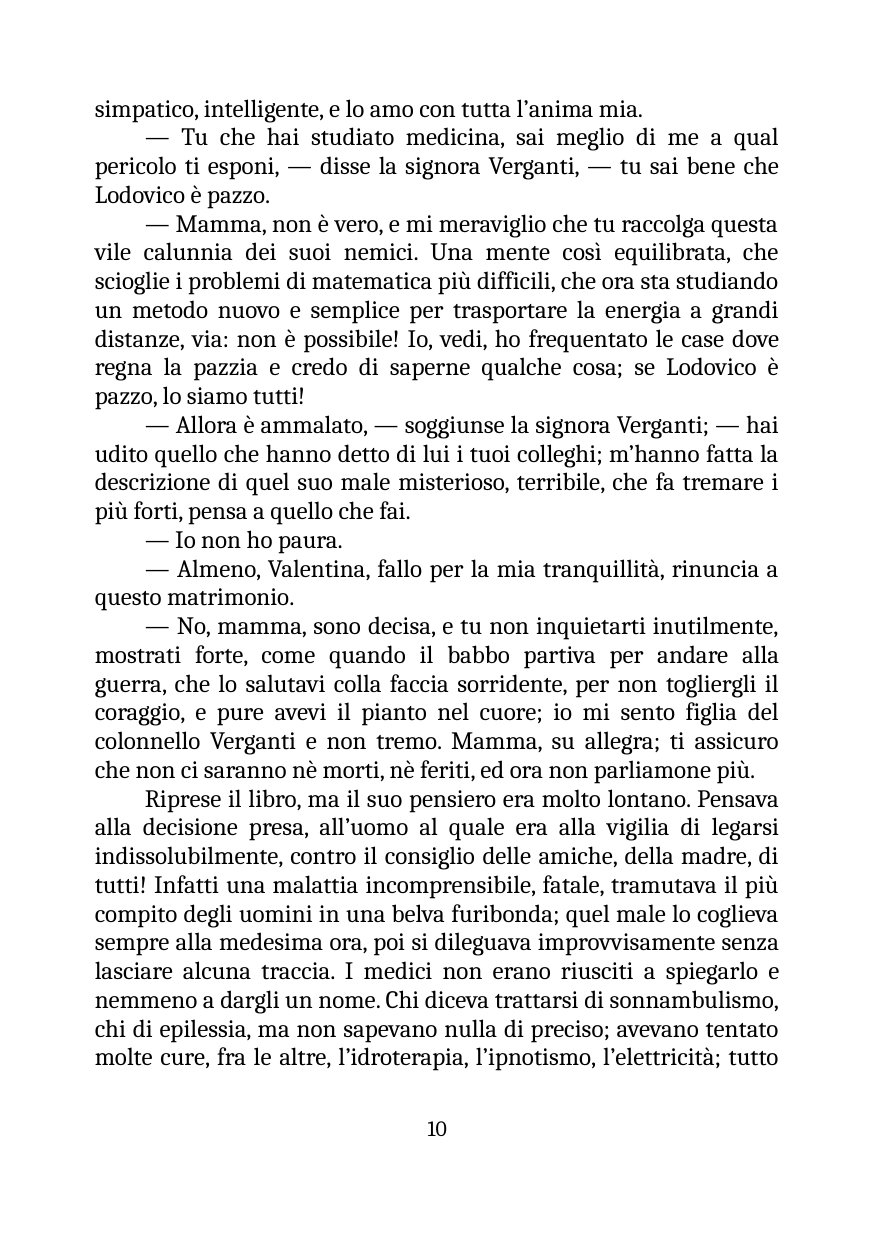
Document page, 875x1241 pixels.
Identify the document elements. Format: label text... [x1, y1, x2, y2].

text — Allora è ammalato, — soggiunse la signora Verganti; — hai udito quello che hanno detto di lui i tuoi colleghi; m’hanno fatta la descrizione di quel suo male misterioso, terribile, che fa tremare i più forti, pensa a quello che fai. [94, 411, 779, 526]
text — Tu che hai studiato medicina, sai meglio di me a qual pericolo ti esponi, — disse la signora Verganti, — tu sai bene che Lodovico è pazzo. [94, 123, 779, 209]
text — Almeno, Valentina, fallo per la mia tranquillità, rinuncia a questo matrimonio. [94, 554, 779, 612]
text Riprese il libro, ma il suo pensiero era molto lontano. Pensava alla decisione presa, all’uomo al quale era alla vigilia di legarsi indissolubilmente, contro il consiglio delle amiche, della madre, di tutti! Infatti una malattia incomprensibile, fatale, tramutava il più compito degli uomini in una belva furibonda; quel male lo coglieva sempre alla medesima ora, poi si dileguava improvvisamente senza lasciare alcuna traccia. I medici non erano riusciti a spiegarlo e nemmeno a dargli un nome. Chi diceva trattarsi di sonnambulismo, chi di epilessia, ma non sapevano nulla di preciso; avevano tentato molte cure, fra le altre, l’idroterapia, l’ipnotismo, l’elettricità; tutto [94, 784, 779, 1072]
text — Io non ho paura. [94, 526, 779, 554]
text simpatico, intelligente, e lo amo con tutta l’anima mia. [94, 94, 779, 123]
text — No, mamma, sono decisa, e tu non inquietarti inutilmente, mostrati forte, come quando il babbo partiva per andare alla guerra, che lo salutavi colla faccia sorridente, per non togliergli il coraggio, e pure avevi il pianto nel cuore; io mi sento figlia del colonnello Verganti e non tremo. Mamma, su allegra; ti assicuro che non ci saranno nè morti, nè feriti, ed ora non parliamone più. [94, 612, 779, 784]
text — Mamma, non è vero, e mi meraviglio che tu raccolga questa vile calunnia dei suoi nemici. Una mente così equilibrata, che scioglie i problemi di matematica più difficili, che ora sta studiando un metodo nuovo e semplice per trasportare la energia a grandi distanze, via: non è possibile! Io, vedi, ho frequentato le case dove regna la pazzia e credo di saperne qualche cosa; se Lodovico è pazzo, lo siamo tutti! [94, 209, 779, 411]
